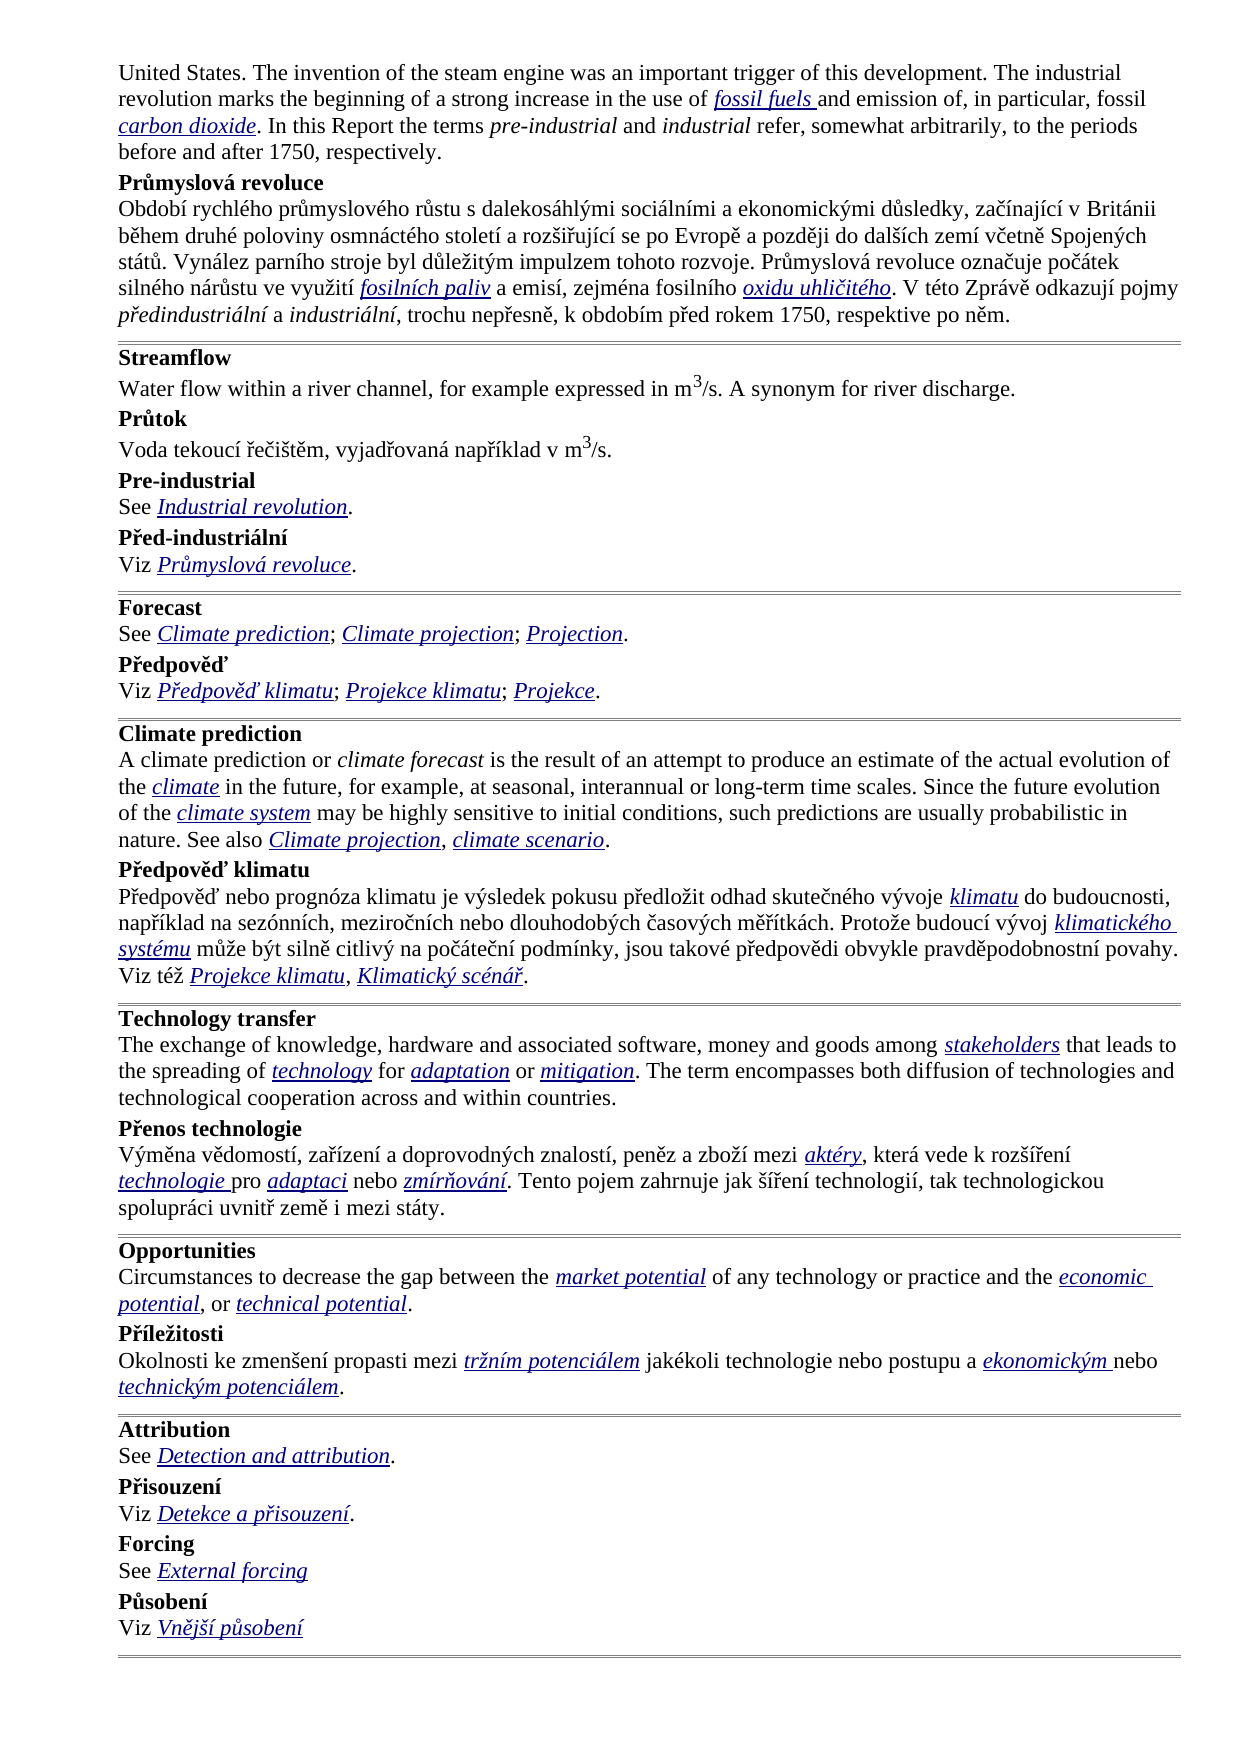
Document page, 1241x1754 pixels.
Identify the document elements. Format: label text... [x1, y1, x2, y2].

subtitle Climate prediction [118, 721, 1181, 747]
subtitle Působení [118, 1588, 1181, 1614]
text See External forcing [118, 1557, 1181, 1583]
text Viz Předpověď klimatu; Projekce klimatu; Projekce. [118, 677, 1181, 703]
subtitle Attribution [118, 1417, 1181, 1442]
text Water flow within a river channel, for example expressed in m3/s. A synonym for river discharge. [118, 370, 1181, 401]
subtitle Streamflow [118, 345, 1181, 370]
text Viz Vnější působení [118, 1614, 1181, 1640]
subtitle Přisouzení [118, 1473, 1181, 1500]
text Předpověď nebo prognóza klimatu je výsledek pokusu předložit odhad skutečného vývoje klimatu do budoucnosti, například na sezónních, meziročních nebo dlouhodobých časových měřítkách. Protože budoucí vývoj klimatického systému může být silně citlivý na počáteční podmínky, jsou takové předpovědi obvykle pravděpodobnostní povahy. Viz též Projekce klimatu, Klimatický scénář. [118, 883, 1181, 988]
subtitle Forcing [118, 1531, 1181, 1557]
subtitle Předpověď klimatu [118, 856, 1181, 883]
text Voda tekoucí řečištěm, vyjadřovaná například v m3/s. [118, 432, 1181, 463]
text A climate prediction or climate forecast is the result of an attempt to produce an estimate of the actual evolution of the climate in the future, for example, at seasonal, interannual or long-term time scales. Since the future evolution of the climate system may be highly sensitive to initial conditions, such predictions are usually probabilistic in nature. See also Climate projection, climate scenario. [118, 747, 1181, 852]
subtitle Pre-industrial [118, 467, 1181, 493]
text See Industrial revolution. [118, 493, 1181, 520]
text Viz Průmyslová revoluce. [118, 551, 1181, 577]
text Výměna vědomostí, zařízení a doprovodných znalostí, peněz a zboží mezi aktéry, která vede k rozšíření technologie pro adaptaci nebo zmírňování. Tento pojem zahrnuje jak šíření technologií, tak technologickou spolupráci uvnitř země i mezi státy. [118, 1141, 1181, 1220]
text See Detection and attribution. [118, 1442, 1181, 1469]
subtitle Technology transfer [118, 1006, 1181, 1031]
subtitle Průmyslová revoluce [118, 169, 1181, 195]
text Období rychlého průmyslového růstu s dalekosáhlými sociálními a ekonomickými důsledky, začínající v Británii během druhé poloviny osmnáctého století a rozšiřující se po Evropě a později do dalších zemí včetně Spojených států. Vynález parního stroje byl důležitým impulzem tohoto rozvoje. Průmyslová revoluce označuje počátek silného nárůstu ve využití fosilních paliv a emisí, zejména fosilního oxidu uhličitého. V této Zprávě odkazují pojmy předindustriální a industriální, trochu nepřesně, k obdobím před rokem 1750, respektive po něm. [118, 195, 1181, 327]
text Viz Detekce a přisouzení. [118, 1500, 1181, 1526]
subtitle Předpověď [118, 651, 1181, 677]
subtitle Příležitosti [118, 1320, 1181, 1347]
subtitle Forecast [118, 595, 1181, 620]
text Circumstances to decrease the gap between the market potential of any technology or practice and the economic potential, or technical potential. [118, 1263, 1181, 1316]
text The exchange of knowledge, hardware and associated software, money and goods among stakeholders that leads to the spreading of technology for adaptation or mitigation. The term encompasses both diffusion of technologies and technological cooperation across and within countries. [118, 1031, 1181, 1110]
text United States. The invention of the steam engine was an important trigger of this development. The industrial revolution marks the beginning of a strong increase in the use of fossil fuels and emission of, in particular, fossil carbon dioxide. In this Report the terms pre-industrial and industrial refer, somewhat arbitrarily, to the periods before and after 1750, respectively. [118, 59, 1181, 164]
text See Climate prediction; Climate projection; Projection. [118, 620, 1181, 646]
text Okolnosti ke zmenšení propasti mezi tržním potenciálem jakékoli technologie nebo postupu a ekonomickým nebo technickým potenciálem. [118, 1347, 1181, 1399]
subtitle Přenos technologie [118, 1115, 1181, 1141]
subtitle Opportunities [118, 1238, 1181, 1263]
subtitle Před-industriální [118, 524, 1181, 551]
subtitle Průtok [118, 405, 1181, 432]
